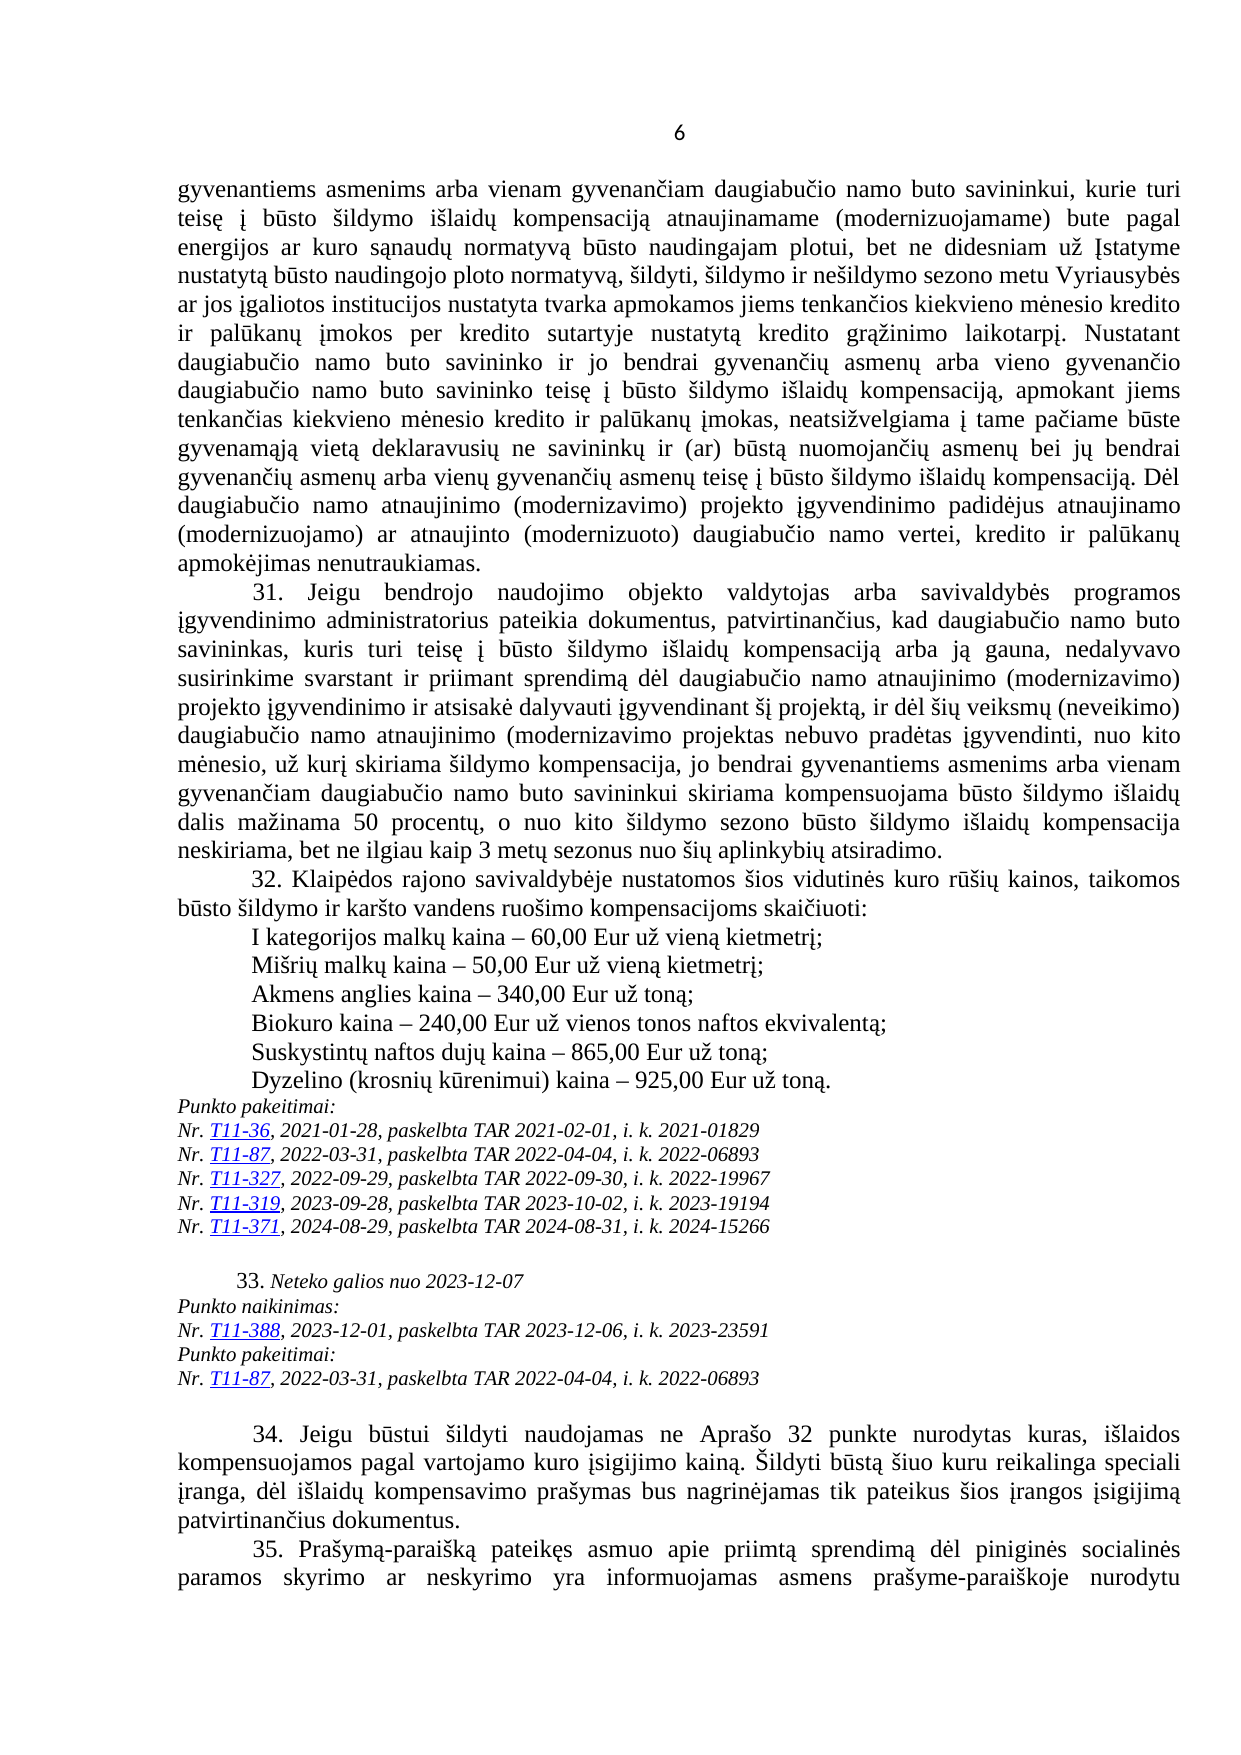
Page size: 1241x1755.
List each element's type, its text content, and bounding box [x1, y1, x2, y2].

text Nr. T11-36, 2021-01-28, paskelbta TAR 2021-02-01, i. k. 2021-01829 [177, 1118, 1181, 1142]
text Nr. T11-319, 2023-09-28, paskelbta TAR 2023-10-02, i. k. 2023-19194 [177, 1190, 1181, 1214]
text Punkto pakeitimai: [177, 1342, 1181, 1366]
text 35. Prašymą-paraišką pateikęs asmuo apie priimtą sprendimą dėl piniginės socialinės paramos skyrimo ar neskyrimo yra informuojamas asmens prašyme-paraiškoje nurodytu [177, 1534, 1181, 1591]
text Akmens anglies kaina – 340,00 Eur už toną; [177, 979, 1181, 1008]
text 31. Jeigu bendrojo naudojimo objekto valdytojas arba savivaldybės programos įgyvendinimo administratorius pateikia dokumentus, patvirtinančius, kad daugiabučio namo buto savininkas, kuris turi teisę į būsto šildymo išlaidų kompensaciją arba ją gauna, nedalyvavo susirinkime svarstant ir priimant sprendimą dėl daugiabučio namo atnaujinimo (modernizavimo) projekto įgyvendinimo ir atsisakė dalyvauti įgyvendinant šį projektą, ir dėl šių veiksmų (neveikimo) daugiabučio namo atnaujinimo (modernizavimo projektas nebuvo pradėtas įgyvendinti, nuo kito mėnesio, už kurį skiriama šildymo kompensacija, jo bendrai gyvenantiems asmenims arba vienam gyvenančiam daugiabučio namo buto savininkui skiriama kompensuojama būsto šildymo išlaidų dalis mažinama 50 procentų, o nuo kito šildymo sezono būsto šildymo išlaidų kompensacija neskiriama, bet ne ilgiau kaip 3 metų sezonus nuo šių aplinkybių atsiradimo. [177, 577, 1181, 864]
text Nr. T11-87, 2022-03-31, paskelbta TAR 2022-04-04, i. k. 2022-06893 [177, 1366, 1181, 1390]
text gyvenantiems asmenims arba vienam gyvenančiam daugiabučio namo buto savininkui, kurie turi teisę į būsto šildymo išlaidų kompensaciją atnaujinamame (modernizuojamame) bute pagal energijos ar kuro sąnaudų normatyvą būsto naudingajam plotui, bet ne didesniam už Įstatyme nustatytą būsto naudingojo ploto normatyvą, šildyti, šildymo ir nešildymo sezono metu Vyriausybės ar jos įgaliotos institucijos nustatyta tvarka apmokamos jiems tenkančios kiekvieno mėnesio kredito ir palūkanų įmokos per kredito sutartyje nustatytą kredito grąžinimo laikotarpį. Nustatant daugiabučio namo buto savininko ir jo bendrai gyvenančių asmenų arba vieno gyvenančio daugiabučio namo buto savininko teisę į būsto šildymo išlaidų kompensaciją, apmokant jiems tenkančias kiekvieno mėnesio kredito ir palūkanų įmokas, neatsižvelgiama į tame pačiame būste gyvenamąją vietą deklaravusių ne savininkų ir (ar) būstą nuomojančių asmenų bei jų bendrai gyvenančių asmenų arba vienų gyvenančių asmenų teisę į būsto šildymo išlaidų kompensaciją. Dėl daugiabučio namo atnaujinimo (modernizavimo) projekto įgyvendinimo padidėjus atnaujinamo (modernizuojamo) ar atnaujinto (modernizuoto) daugiabučio namo vertei, kredito ir palūkanų apmokėjimas nenutraukiamas. [177, 174, 1181, 577]
text I kategorijos malkų kaina – 60,00 Eur už vieną kietmetrį; [177, 922, 1181, 950]
text Mišrių malkų kaina – 50,00 Eur už vieną kietmetrį; [177, 950, 1181, 979]
text Nr. T11-388, 2023-12-01, paskelbta TAR 2023-12-06, i. k. 2023-23591 [177, 1318, 1181, 1342]
text 33. Neteko galios nuo 2023-12-07 [177, 1267, 1181, 1294]
text Suskystintų naftos dujų kaina – 865,00 Eur už toną; [177, 1037, 1181, 1065]
text Nr. T11-371, 2024-08-29, paskelbta TAR 2024-08-31, i. k. 2024-15266 [177, 1214, 1181, 1238]
text Dyzelino (krosnių kūrenimui) kaina – 925,00 Eur už toną. [177, 1065, 1181, 1094]
text 32. Klaipėdos rajono savivaldybėje nustatomos šios vidutinės kuro rūšių kainos, taikomos būsto šildymo ir karšto vandens ruošimo kompensacijoms skaičiuoti: [177, 864, 1181, 922]
text Biokuro kaina – 240,00 Eur už vienos tonos naftos ekvivalentą; [177, 1008, 1181, 1037]
text Nr. T11-87, 2022-03-31, paskelbta TAR 2022-04-04, i. k. 2022-06893 [177, 1142, 1181, 1166]
text Punkto pakeitimai: [177, 1094, 1181, 1118]
text 34. Jeigu būstui šildyti naudojamas ne Aprašo 32 punkte nurodytas kuras, išlaidos kompensuojamos pagal vartojamo kuro įsigijimo kainą. Šildyti būstą šiuo kuru reikalinga speciali įranga, dėl išlaidų kompensavimo prašymas bus nagrinėjamas tik pateikus šios įrangos įsigijimą patvirtinančius dokumentus. [177, 1419, 1181, 1534]
text Nr. T11-327, 2022-09-29, paskelbta TAR 2022-09-30, i. k. 2022-19967 [177, 1166, 1181, 1190]
text Punkto naikinimas: [177, 1294, 1181, 1318]
